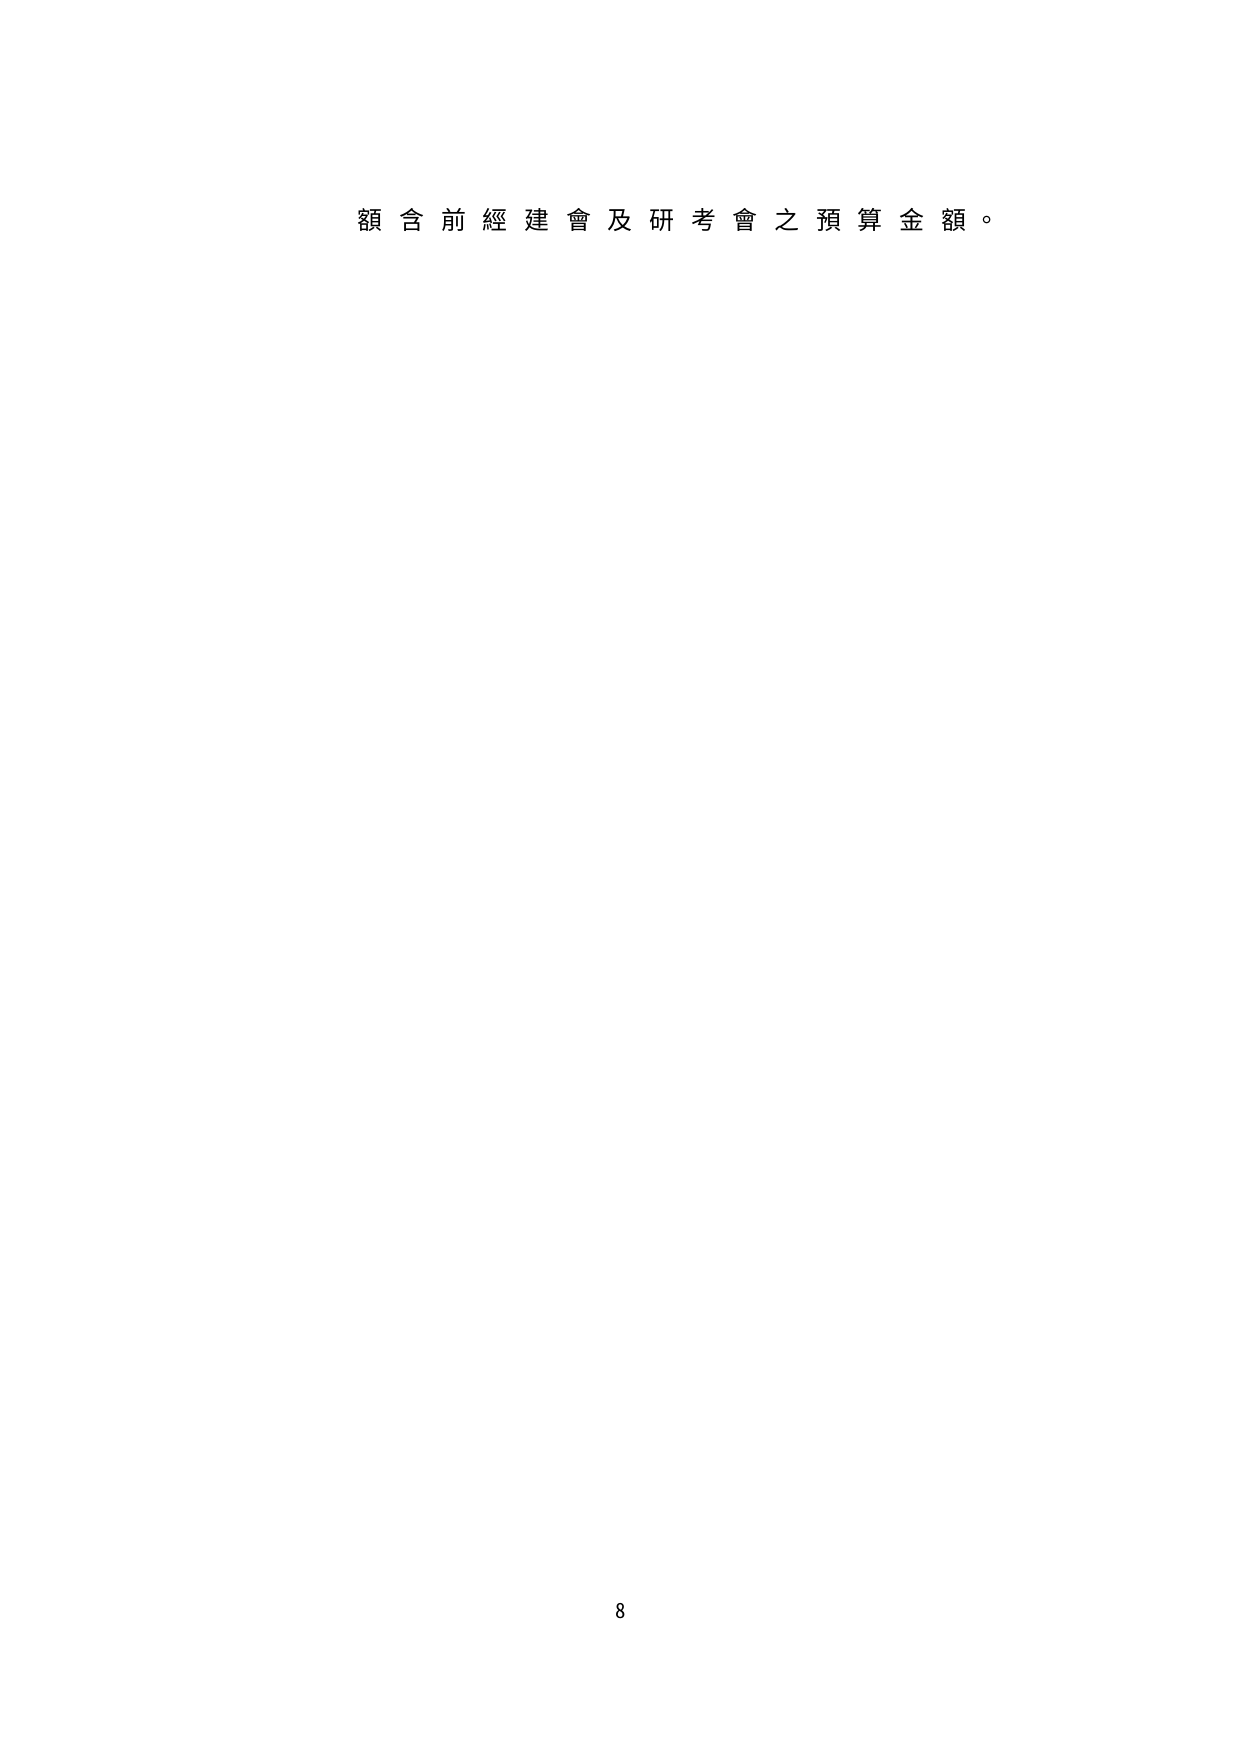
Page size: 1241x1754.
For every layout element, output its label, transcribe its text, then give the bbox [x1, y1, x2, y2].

text 額含前經建會及研考會之預算金額。 [242, 177, 1058, 240]
